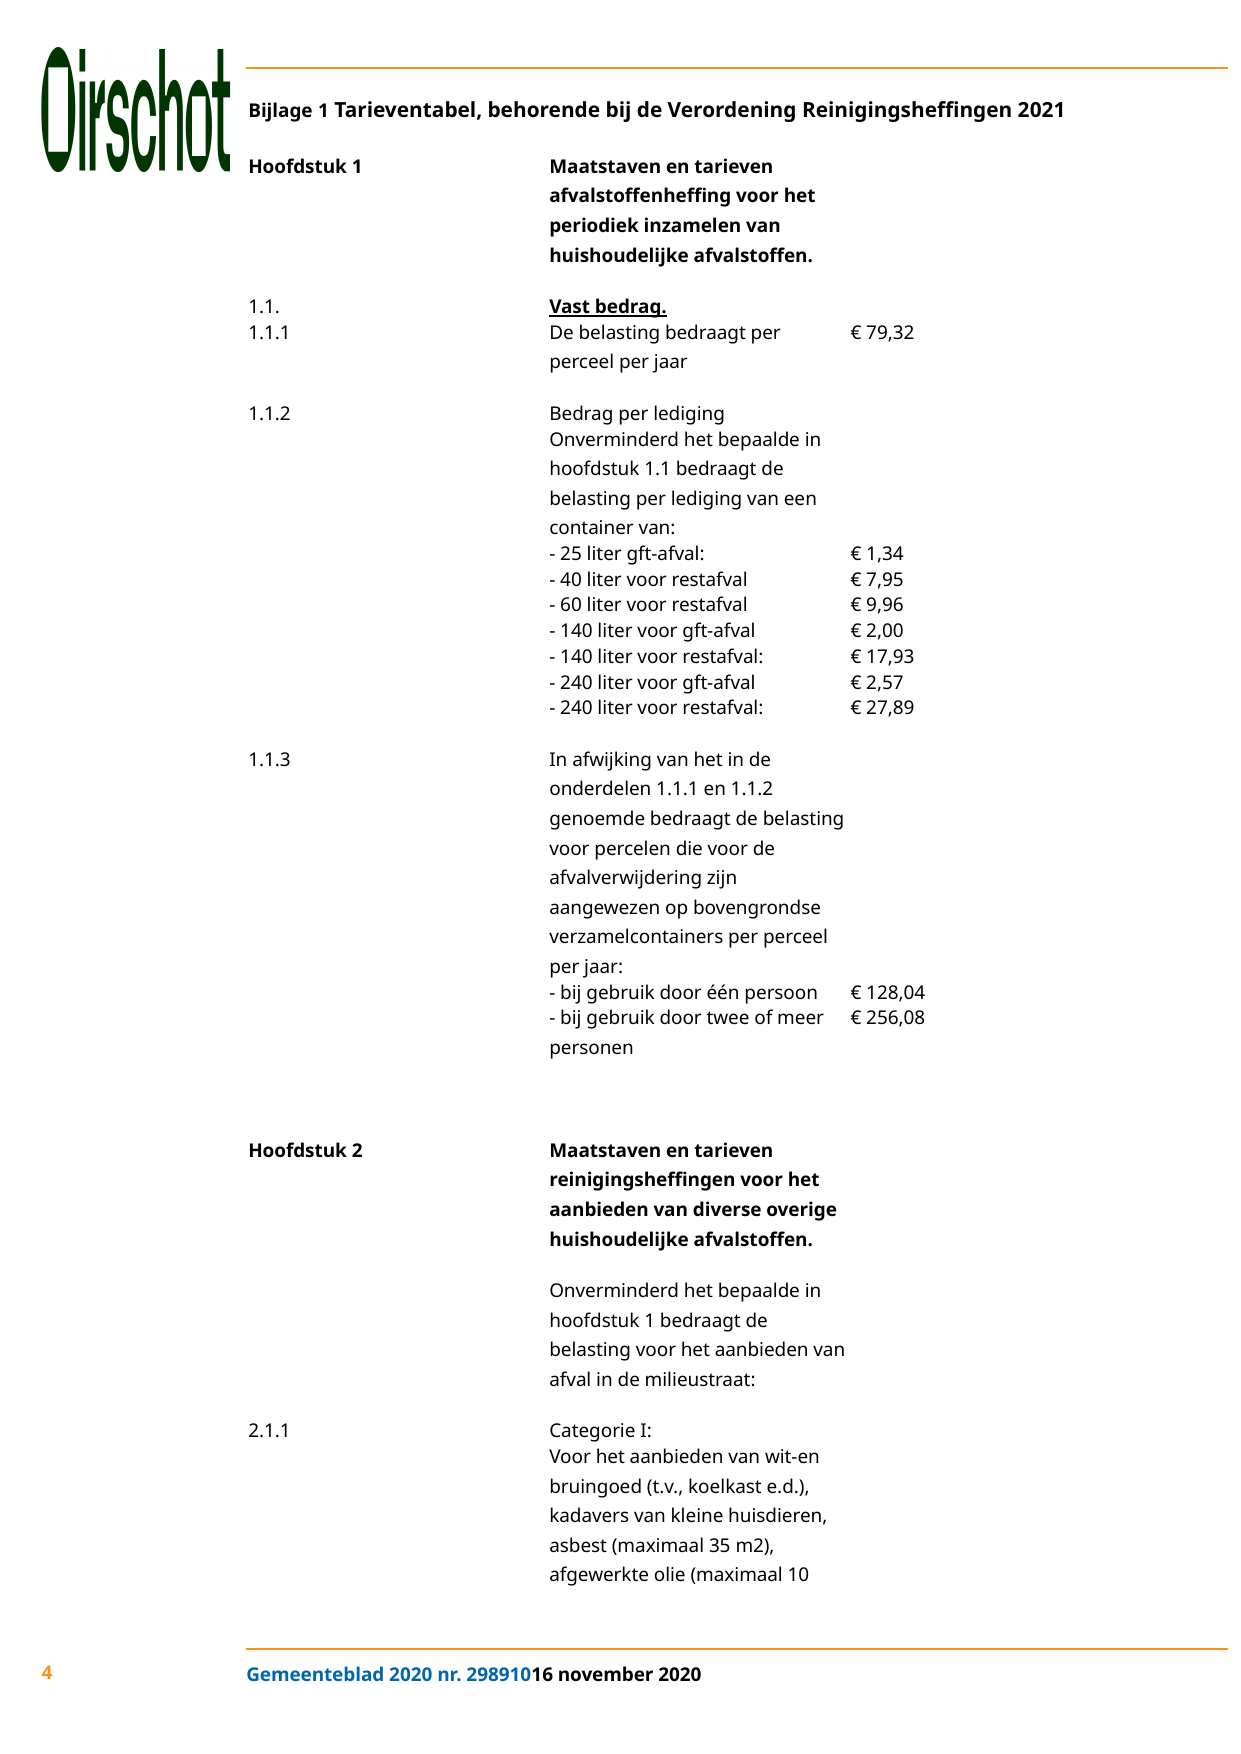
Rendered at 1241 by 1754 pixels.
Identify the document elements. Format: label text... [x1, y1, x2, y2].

table_cell [549, 1060, 850, 1086]
table_cell Onverminderd het bepaalde in hoofdstuk 1.1 bedraagt de belasting per lediging van een container van: [549, 426, 850, 540]
table_cell [549, 1086, 850, 1111]
table_header Hoofdstuk 1 [248, 153, 549, 267]
picture [41, 47, 231, 172]
table_cell € 7,95 [850, 566, 1152, 592]
table_cell € 256,08 [850, 1005, 1152, 1060]
table_cell Categorie I: [549, 1418, 850, 1443]
table_cell - 240 liter voor restafval: [549, 695, 850, 720]
table_cell [248, 566, 549, 592]
table_cell [850, 1252, 1152, 1277]
table_cell Hoofdstuk 2 [248, 1137, 549, 1252]
table_cell [549, 374, 850, 400]
table_cell [850, 1060, 1152, 1086]
table_cell [248, 1392, 549, 1417]
table_cell [248, 695, 549, 720]
table_cell 1.1. [248, 293, 549, 319]
table_cell [248, 592, 549, 617]
table_cell € 1,34 [850, 540, 1152, 566]
table_cell [248, 1005, 549, 1060]
table_cell [850, 1086, 1152, 1111]
table_cell - 140 liter voor gft-afval [549, 618, 850, 643]
table_header [850, 153, 1152, 267]
table_cell [850, 1277, 1152, 1392]
table_cell [248, 1111, 549, 1137]
table_cell € 27,89 [850, 695, 1152, 720]
table_cell Maatstaven en tarieven reinigingsheffingen voor het aanbieden van diverse overige huishoudelijke afvalstoffen. [549, 1137, 850, 1252]
table_cell [248, 1443, 549, 1587]
table_cell [248, 618, 549, 643]
table_cell [549, 1111, 850, 1137]
table_cell € 17,93 [850, 643, 1152, 669]
table_cell [850, 1111, 1152, 1137]
table_cell [850, 1443, 1152, 1587]
table_cell [850, 746, 1152, 979]
table_cell € 2,00 [850, 618, 1152, 643]
table_cell Vast bedrag. [549, 293, 850, 319]
table_cell € 128,04 [850, 979, 1152, 1004]
table_cell [549, 1392, 850, 1417]
table_cell - bij gebruik door twee of meer personen [549, 1005, 850, 1060]
table_cell [850, 720, 1152, 746]
table_cell [248, 268, 549, 293]
table_cell [850, 1418, 1152, 1443]
table_cell [850, 268, 1152, 293]
table_cell [248, 1060, 549, 1086]
table_cell Bedrag per lediging [549, 400, 850, 426]
table_cell € 9,96 [850, 592, 1152, 617]
table_cell Onverminderd het bepaalde in hoofdstuk 1 bedraagt de belasting voor het aanbieden van afval in de milieustraat: [549, 1277, 850, 1392]
table_cell [248, 1277, 549, 1392]
table_cell [248, 1086, 549, 1111]
table_cell Voor het aanbieden van wit-en bruingoed (t.v., koelkast e.d.), kadavers van kleine huisdieren, asbest (maximaal 35 m2), afgewerkte olie (maximaal 10 [549, 1443, 850, 1587]
table_cell - 60 liter voor restafval [549, 592, 850, 617]
table_cell € 2,57 [850, 669, 1152, 694]
table_cell [248, 643, 549, 669]
table_cell [248, 669, 549, 694]
table_cell [549, 268, 850, 293]
table_header Maatstaven en tarieven afvalstoffenheffing voor het periodiek inzamelen van huishoudelijke afvalstoffen. [549, 153, 850, 267]
table_cell - bij gebruik door één persoon [549, 979, 850, 1004]
table_cell [850, 374, 1152, 400]
table_cell - 140 liter voor restafval: [549, 643, 850, 669]
table_cell 1.1.3 [248, 746, 549, 979]
table_cell [248, 720, 549, 746]
table_cell [248, 374, 549, 400]
table_cell [850, 426, 1152, 540]
table_cell - 40 liter voor restafval [549, 566, 850, 592]
table_cell In afwijking van het in de onderdelen 1.1.1 en 1.1.2 genoemde bedraagt de belasting voor percelen die voor de afvalverwijdering zijn aangewezen op bovengrondse verzamelcontainers per perceel per jaar: [549, 746, 850, 979]
text Bijlage 1 Tarieventabel, behorende bij de Verordening Reinigingsheffingen 2021 [248, 95, 1152, 123]
table_cell [549, 720, 850, 746]
table_cell - 25 liter gft-afval: [549, 540, 850, 566]
table_cell [850, 293, 1152, 319]
table_cell [248, 1252, 549, 1277]
table_cell [248, 979, 549, 1004]
table_cell De belasting bedraagt per perceel per jaar [549, 319, 850, 374]
table_cell [248, 540, 549, 566]
table_cell - 240 liter voor gft-afval [549, 669, 850, 694]
table_cell [549, 1252, 850, 1277]
table_cell € 79,32 [850, 319, 1152, 374]
table_cell [850, 1137, 1152, 1252]
table_cell [248, 426, 549, 540]
table_cell [850, 1392, 1152, 1417]
table_cell [850, 400, 1152, 426]
table_cell 1.1.1 [248, 319, 549, 374]
table_cell 1.1.2 [248, 400, 549, 426]
table_cell 2.1.1 [248, 1418, 549, 1443]
